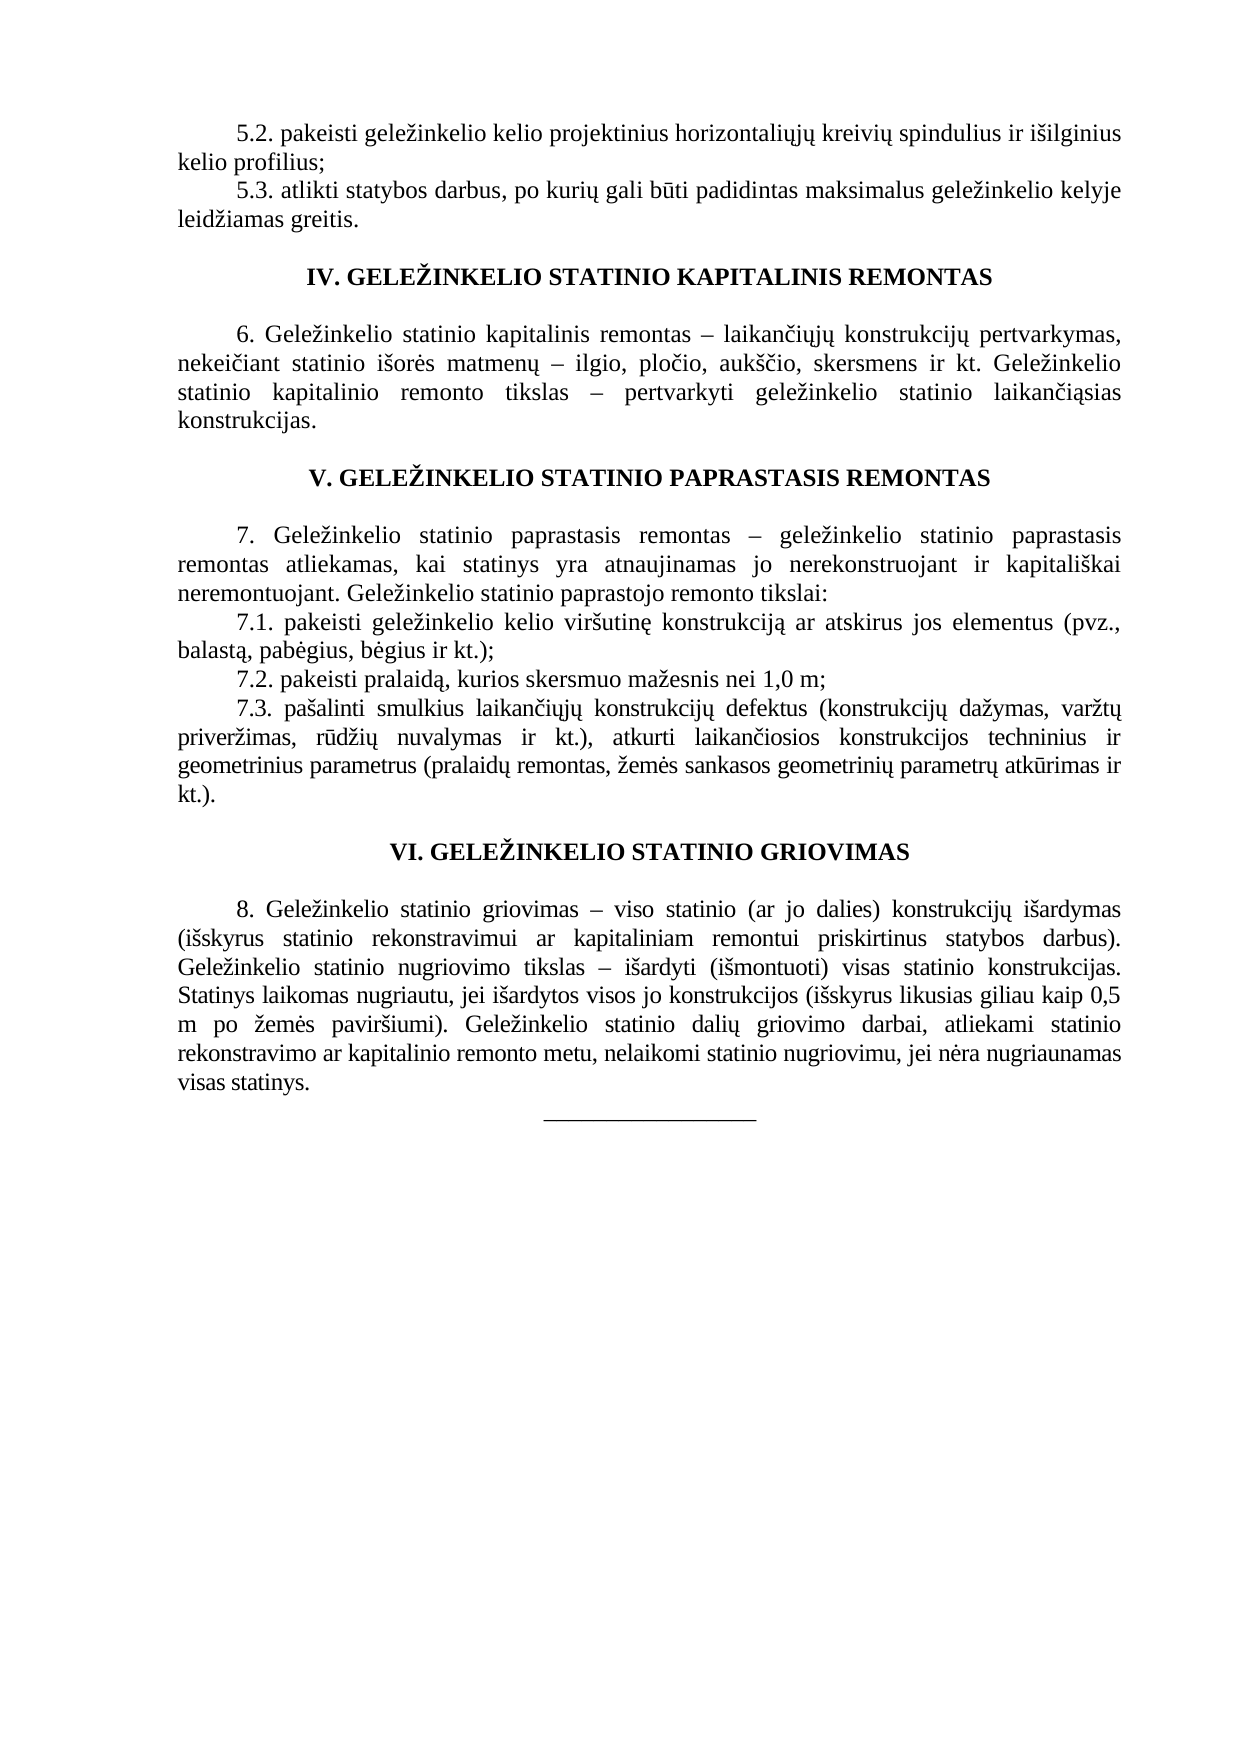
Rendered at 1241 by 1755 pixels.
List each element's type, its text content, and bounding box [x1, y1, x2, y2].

text 7.1. pakeisti geležinkelio kelio viršutinę konstrukciją ar atskirus jos elementus (pvz., balastą, pabėgius, bėgius ir kt.); [177, 607, 1122, 664]
text VI. GELEŽINKELIO STATINIO GRIOVIMAS [177, 837, 1122, 866]
text 8. Geležinkelio statinio griovimas – viso statinio (ar jo dalies) konstrukcijų išardymas (išskyrus statinio rekonstravimui ar kapitaliniam remontui priskirtinus statybos darbus). Geležinkelio statinio nugriovimo tikslas – išardyti (išmontuoti) visas statinio konstrukcijas. Statinys laikomas nugriautu, jei išardytos visos jo konstrukcijos (išskyrus likusias giliau kaip 0,5 m po žemės paviršiumi). Geležinkelio statinio dalių griovimo darbai, atliekami statinio rekonstravimo ar kapitalinio remonto metu, nelaikomi statinio nugriovimu, jei nėra nugriaunamas visas statinys. [177, 894, 1122, 1096]
text _________________ [177, 1096, 1122, 1124]
text IV. GELEŽINKELIO STATINIO KAPITALINIS REMONTAS [177, 262, 1122, 291]
text V. GELEŽINKELIO STATINIO PAPRASTASIS REMONTAS [177, 463, 1122, 492]
text 7.2. pakeisti pralaidą, kurios skersmuo mažesnis nei 1,0 m; [177, 664, 1122, 693]
text 6. Geležinkelio statinio kapitalinis remontas – laikančiųjų konstrukcijų pertvarkymas, nekeičiant statinio išorės matmenų – ilgio, pločio, aukščio, skersmens ir kt. Geležinkelio statinio kapitalinio remonto tikslas – pertvarkyti geležinkelio statinio laikančiąsias konstrukcijas. [177, 319, 1122, 434]
text 5.2. pakeisti geležinkelio kelio projektinius horizontaliųjų kreivių spindulius ir išilginius kelio profilius; [177, 118, 1122, 176]
text 7. Geležinkelio statinio paprastasis remontas – geležinkelio statinio paprastasis remontas atliekamas, kai statinys yra atnaujinamas jo nerekonstruojant ir kapitališkai neremontuojant. Geležinkelio statinio paprastojo remonto tikslai: [177, 521, 1122, 607]
text 5.3. atlikti statybos darbus, po kurių gali būti padidintas maksimalus geležinkelio kelyje leidžiamas greitis. [177, 176, 1122, 233]
text 7.3. pašalinti smulkius laikančiųjų konstrukcijų defektus (konstrukcijų dažymas, varžtų priveržimas, rūdžių nuvalymas ir kt.), atkurti laikančiosios konstrukcijos techninius ir geometrinius parametrus (pralaidų remontas, žemės sankasos geometrinių parametrų atkūrimas ir kt.). [177, 693, 1122, 808]
